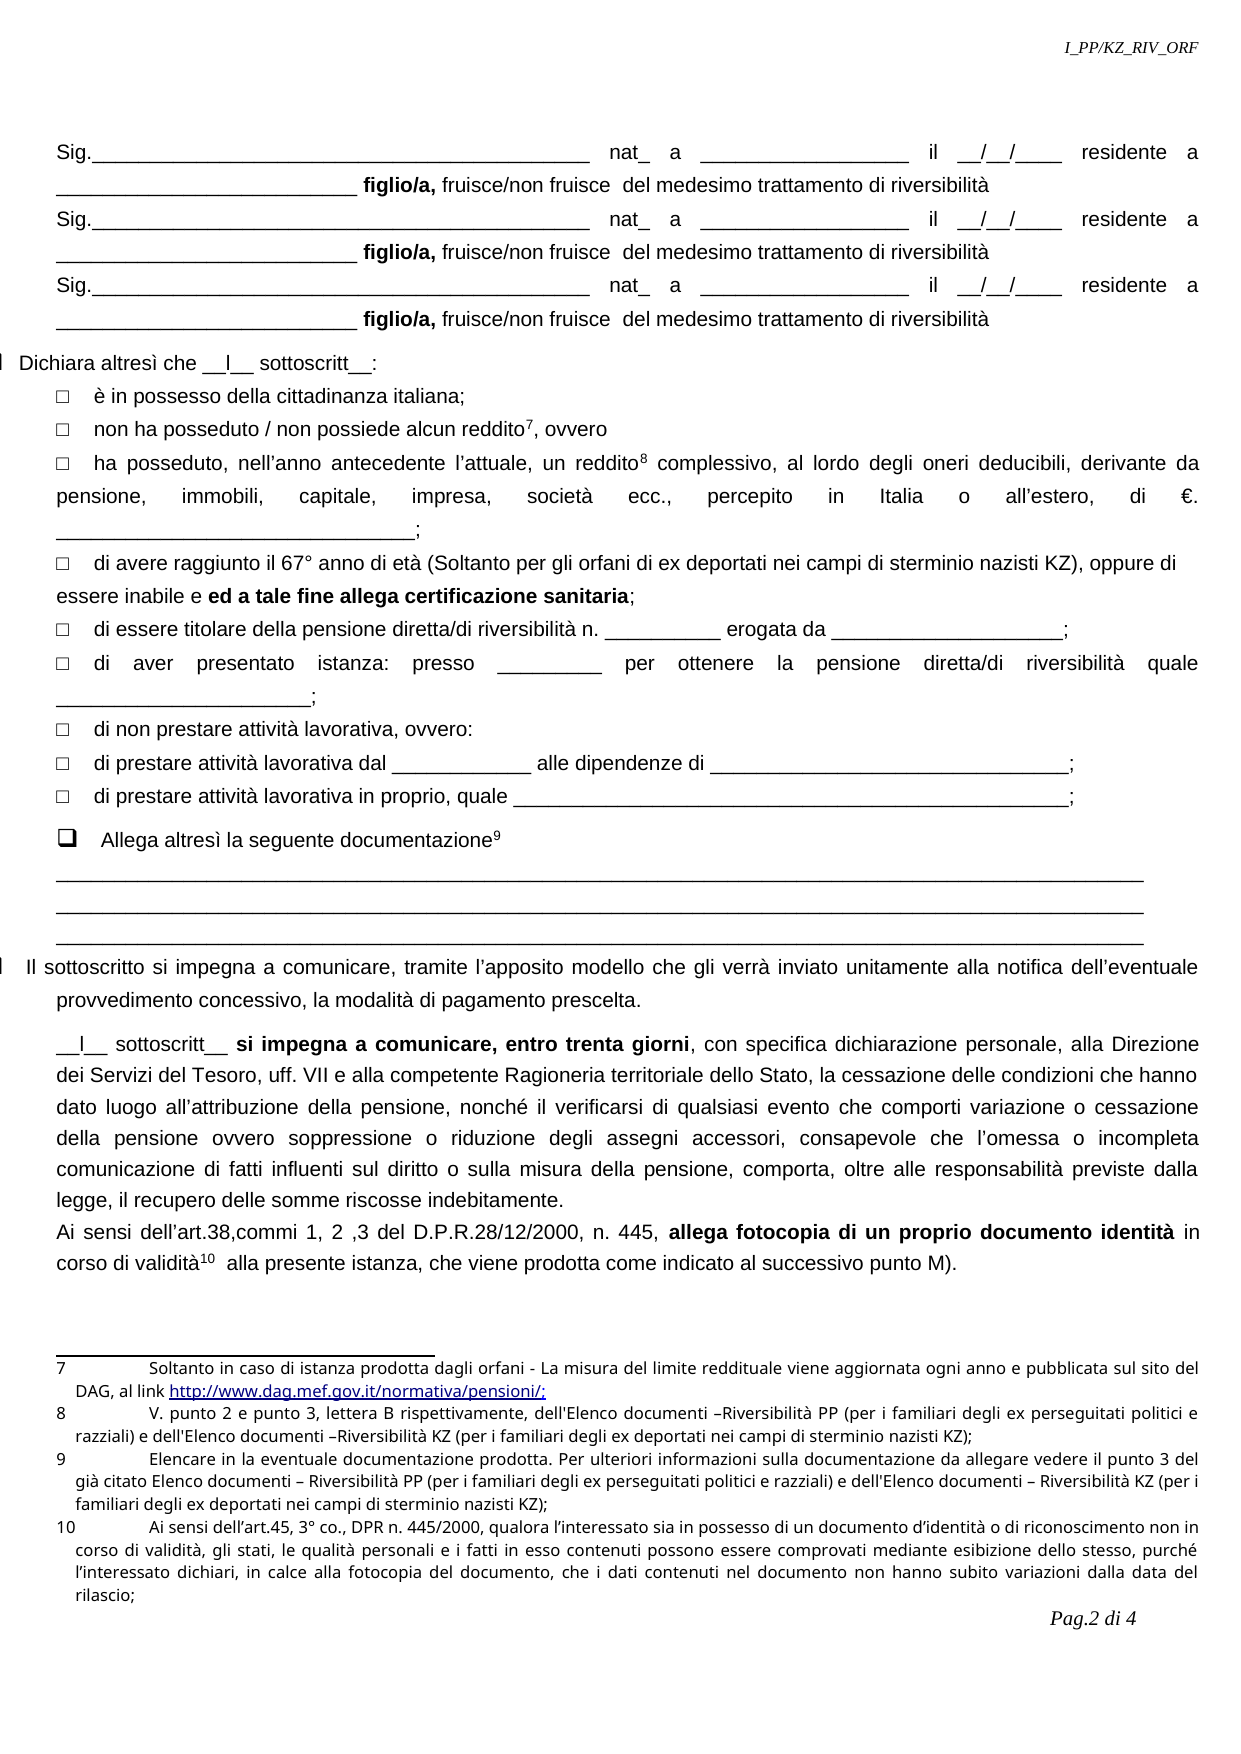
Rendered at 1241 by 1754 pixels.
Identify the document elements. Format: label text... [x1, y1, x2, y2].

text □ di prestare attività lavorativa in proprio, quale ________________________________________________; [56, 777, 1200, 810]
text □ non ha posseduto / non possiede alcun reddito, ovvero [56, 410, 1200, 443]
text □ di essere titolare della pensione diretta/di riversibilità n. __________ erogata da ____________________; [56, 610, 1200, 643]
text □ di avere raggiunto il 67° anno di età (Soltanto per gli orfani di ex deportati nei campi di sterminio nazisti KZ), oppure di essere inabile e ed a tale fine allega certificazione sanitaria; [56, 543, 1200, 610]
text Sig.___________________________________________ nat_ a __________________ il __/__/____ residente a __________________________ figlio/a, fruisce/non fruisce del medesimo trattamento di riversibilità [56, 266, 1200, 333]
text □ è in possesso della cittadinanza italiana; [56, 377, 1200, 410]
text ______________________________________________________________________________________________ [56, 916, 1200, 947]
text ______________________________________________________________________________________________ [56, 885, 1200, 916]
list Elencare in la eventuale documentazione prodotta. Per ulteriori informazioni sulla documentazione da allegare vedere il punto 3 del già citato Elenco documenti – Riversibilità PP (per i familiari degli ex perseguitati politici e razziali) e dell'Elenco documenti – Riversibilità KZ (per i familiari degli ex deportati nei campi di sterminio nazisti KZ); [56, 1447, 1200, 1515]
text ______________________________________________________________________________________________ [56, 854, 1200, 885]
list Il sottoscritto si impegna a comunicare, tramite l’apposito modello che gli verrà inviato unitamente alla notifica dell’eventuale provvedimento concessivo, la modalità di pagamento prescelta. [0, 947, 1200, 1014]
text □ di non prestare attività lavorativa, ovvero: [56, 710, 1200, 743]
text Sig.___________________________________________ nat_ a __________________ il __/__/____ residente a __________________________ figlio/a, fruisce/non fruisce del medesimo trattamento di riversibilità [56, 133, 1200, 199]
text Soltanto in caso di istanza prodotta dagli orfani - La misura del limite reddituale viene aggiornata ogni anno e pubblicata sul sito del DAG, al link http://www.dag.mef.gov.it/normativa/pensioni/; [56, 1356, 1200, 1402]
text Ai sensi dell’art.38,commi 1, 2 ,3 del D.P.R.28/12/2000, n. 445, allega fotocopia di un proprio documento identità in corso di validità alla presente istanza, che viene prodotta come indicato al successivo punto M). [56, 1214, 1200, 1277]
text V. punto 2 e punto 3, lettera B rispettivamente, dell'Elenco documenti –Riversibilità PP (per i familiari degli ex perseguitati politici e razziali) e dell'Elenco documenti –Riversibilità KZ (per i familiari degli ex deportati nei campi di sterminio nazisti KZ); [56, 1402, 1200, 1447]
text __l__ sottoscritt__ si impegna a comunicare, entro trenta giorni, con specifica dichiarazione personale, alla Direzione dei Servizi del Tesoro, uff. VII e alla competente Ragioneria territoriale dello Stato, la cessazione delle condizioni che hanno dato luogo all’attribuzione della pensione, nonché il verificarsi di qualsiasi evento che comporti variazione o cessazione della pensione ovvero soppressione o riduzione degli assegni accessori, consapevole che l’omessa o incompleta comunicazione di fatti influenti sul diritto o sulla misura della pensione, comporta, oltre alle responsabilità previste dalla legge, il recupero delle somme riscosse indebitamente. [56, 1027, 1200, 1214]
list Dichiara altresì che __l__ sottoscritt__: [0, 345, 1200, 377]
text Sig.___________________________________________ nat_ a __________________ il __/__/____ residente a __________________________ figlio/a, fruisce/non fruisce del medesimo trattamento di riversibilità [56, 199, 1200, 266]
text □ di aver presentato istanza: presso _________ per ottenere la pensione diretta/di riversibilità quale ______________________; [56, 643, 1200, 710]
text Ai sensi dell’art.45, 3° co., DPR n. 445/2000, qualora l’interessato sia in possesso di un documento d’identità o di riconoscimento non in corso di validità, gli stati, le qualità personali e i fatti in esso contenuti possono essere comprovati mediante esibizione dello stesso, purché l’interessato dichiari, in calce alla fotocopia del documento, che i dati contenuti nel documento non hanno subito variazioni dalla data del rilascio; [56, 1515, 1200, 1606]
list Allega altresì la seguente documentazione [56, 822, 1200, 854]
text □ di prestare attività lavorativa dal ____________ alle dipendenze di _______________________________; [56, 743, 1200, 777]
text □ ha posseduto, nell’anno antecedente l’attuale, un reddito complessivo, al lordo degli oneri deducibili, derivante da pensione, immobili, capitale, impresa, società ecc., percepito in Italia o all’estero, di €. _______________________________; [56, 443, 1200, 543]
